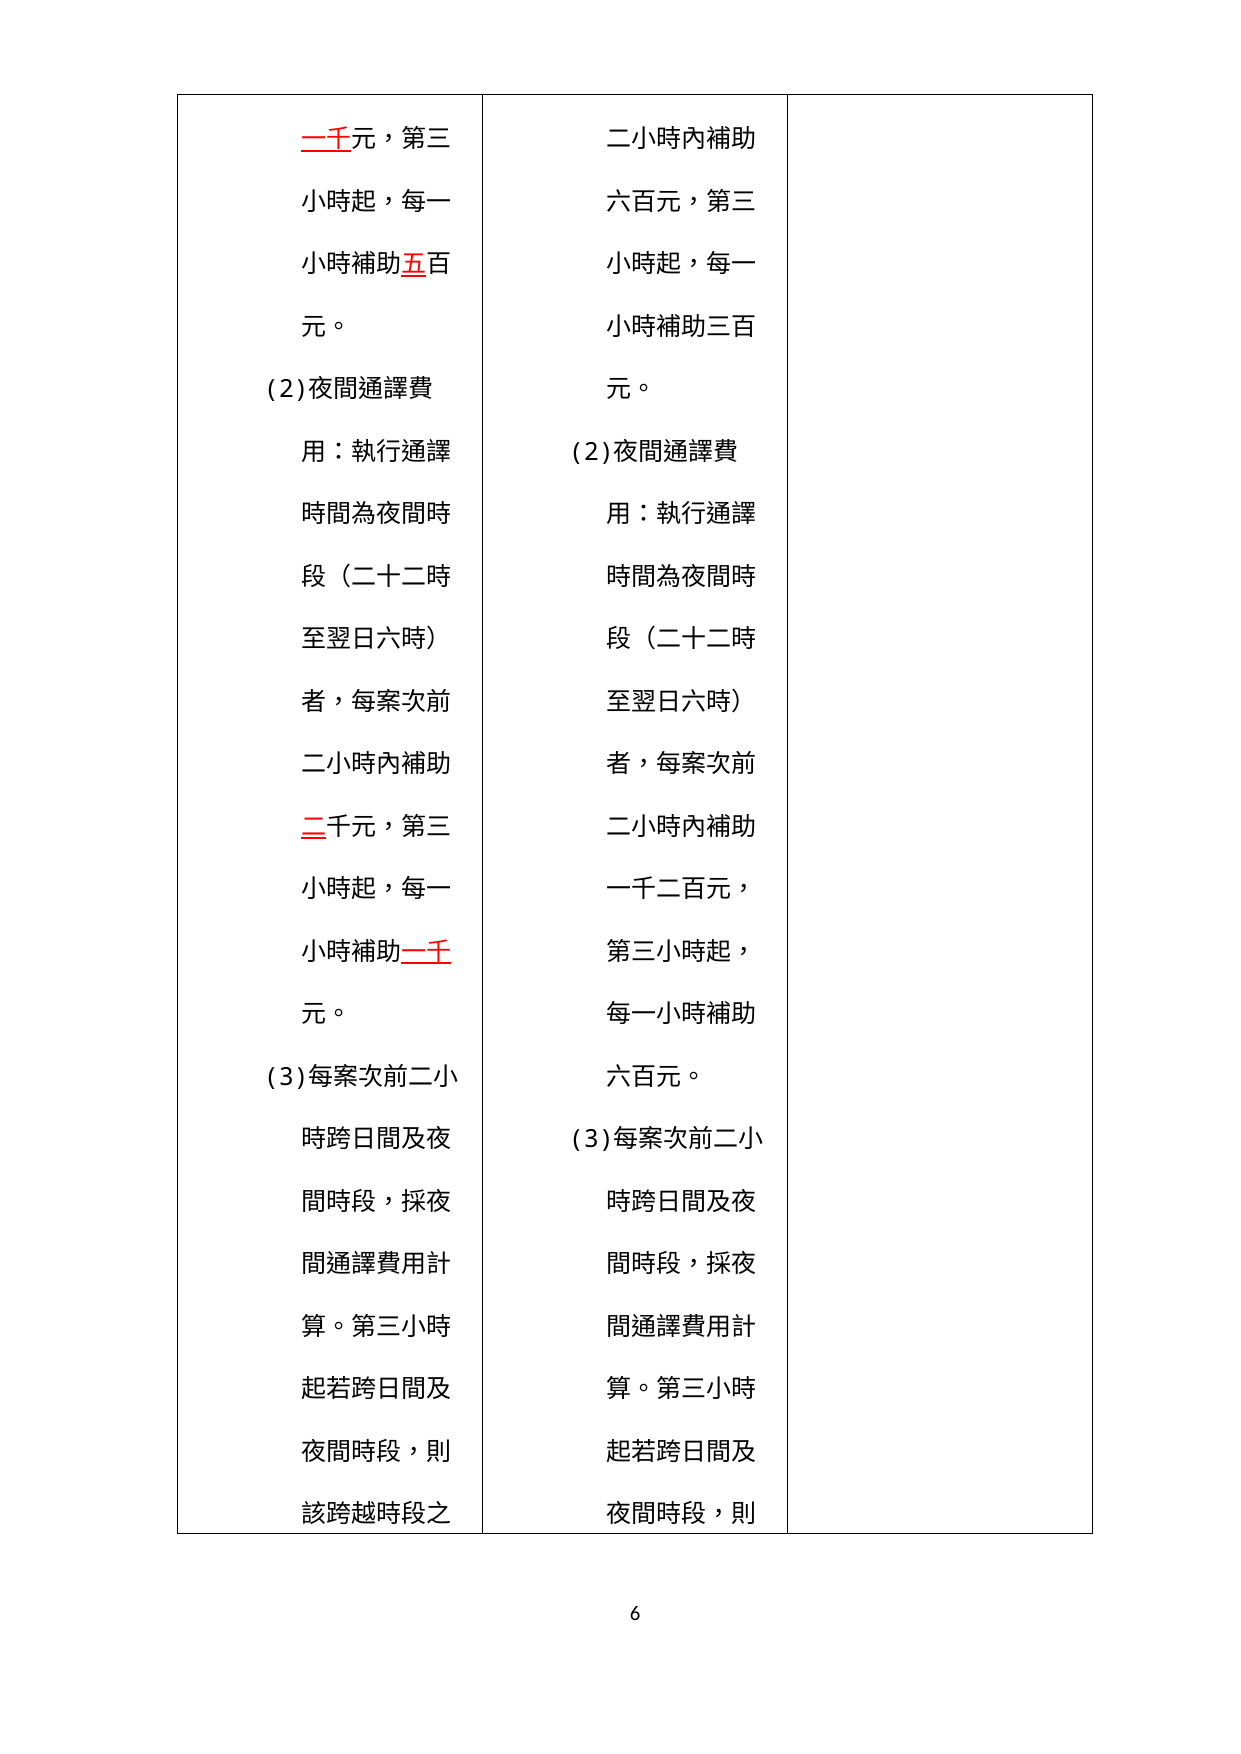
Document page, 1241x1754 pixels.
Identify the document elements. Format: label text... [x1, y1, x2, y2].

table_cell [788, 95, 1092, 1533]
table_cell 一千元，第三小時起，每一小時補助五百元。 (2)夜間通譯費用：執行通譯時間為夜間時段（二十二時至翌日六時）者，每案次前二小時內補助二千元，第三小時起，每一小時補助一千元。 (3)每案次前二小時跨日間及夜間時段，採夜間通譯費用計算。第三小時起若跨日間及夜間時段，則該跨越時段之 [178, 95, 482, 1533]
table_cell 二小時內補助六百元，第三小時起，每一小時補助三百元。 (2)夜間通譯費用：執行通譯時間為夜間時段（二十二時至翌日六時）者，每案次前二小時內補助一千二百元，第三小時起，每一小時補助六百元。 (3)每案次前二小時跨日間及夜間時段，採夜間通譯費用計算。第三小時起若跨日間及夜間時段，則 [483, 95, 787, 1533]
